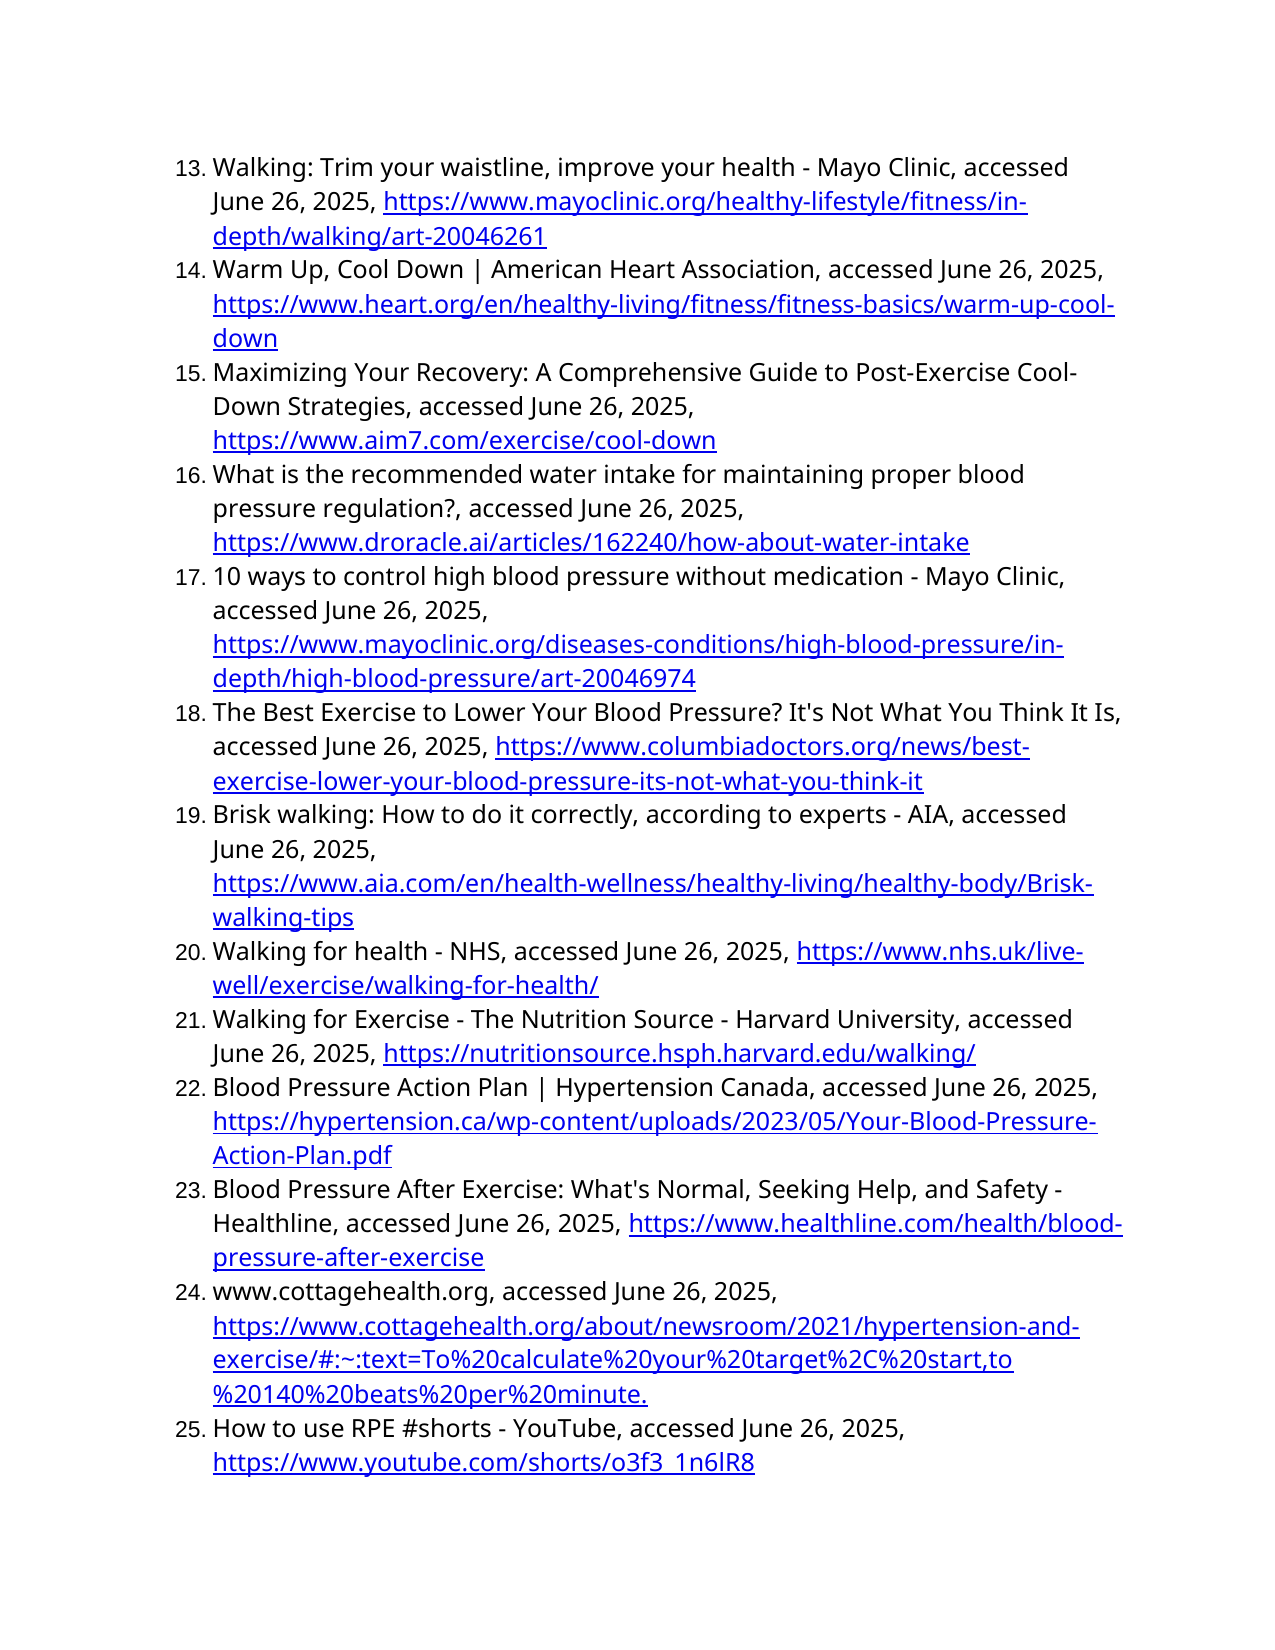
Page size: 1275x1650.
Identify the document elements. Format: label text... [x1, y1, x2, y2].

list Blood Pressure After Exercise: What's Normal, Seeking Help, and Safety - Healthline, accessed June 26, 2025, https://www.healthline.com/health/blood-pressure-after-exercise [175, 1172, 1125, 1274]
list Walking for health - NHS, accessed June 26, 2025, https://www.nhs.uk/live-well/exercise/walking-for-health/ [175, 933, 1125, 1002]
list Warm Up, Cool Down | American Heart Association, accessed June 26, 2025, https://www.heart.org/en/healthy-living/fitness/fitness-basics/warm-up-cool-down [175, 252, 1125, 354]
list Brisk walking: How to do it correctly, according to experts - AIA, accessed June 26, 2025, https://www.aia.com/en/health-wellness/healthy-living/healthy-body/Brisk-walking-tips [175, 797, 1125, 933]
list Walking: Trim your waistline, improve your health - Mayo Clinic, accessed June 26, 2025, https://www.mayoclinic.org/healthy-lifestyle/fitness/in-depth/walking/art-20046261 [175, 150, 1125, 252]
list Blood Pressure Action Plan | Hypertension Canada, accessed June 26, 2025, https://hypertension.ca/wp-content/uploads/2023/05/Your-Blood-Pressure-Action-Plan.pdf [175, 1070, 1125, 1172]
list Maximizing Your Recovery: A Comprehensive Guide to Post-Exercise Cool-Down Strategies, accessed June 26, 2025, https://www.aim7.com/exercise/cool-down [175, 354, 1125, 457]
list How to use RPE #shorts - YouTube, accessed June 26, 2025, https://www.youtube.com/shorts/o3f3_1n6lR8 [175, 1410, 1125, 1478]
list Walking for Exercise - The Nutrition Source - Harvard University, accessed June 26, 2025, https://nutritionsource.hsph.harvard.edu/walking/ [175, 1002, 1125, 1070]
list 10 ways to control high blood pressure without medication - Mayo Clinic, accessed June 26, 2025, https://www.mayoclinic.org/diseases-conditions/high-blood-pressure/in-depth/high-blood-pressure/art-20046974 [175, 559, 1125, 695]
list The Best Exercise to Lower Your Blood Pressure? It's Not What You Think It Is, accessed June 26, 2025, https://www.columbiadoctors.org/news/best-exercise-lower-your-blood-pressure-its-not-what-you-think-it [175, 695, 1125, 797]
list www.cottagehealth.org, accessed June 26, 2025, https://www.cottagehealth.org/about/newsroom/2021/hypertension-and-exercise/#:~:text=To%20calculate%20your%20target%2C%20start,to%20140%20beats%20per%20minute. [175, 1274, 1125, 1410]
list What is the recommended water intake for maintaining proper blood pressure regulation?, accessed June 26, 2025, https://www.droracle.ai/articles/162240/how-about-water-intake [175, 457, 1125, 559]
